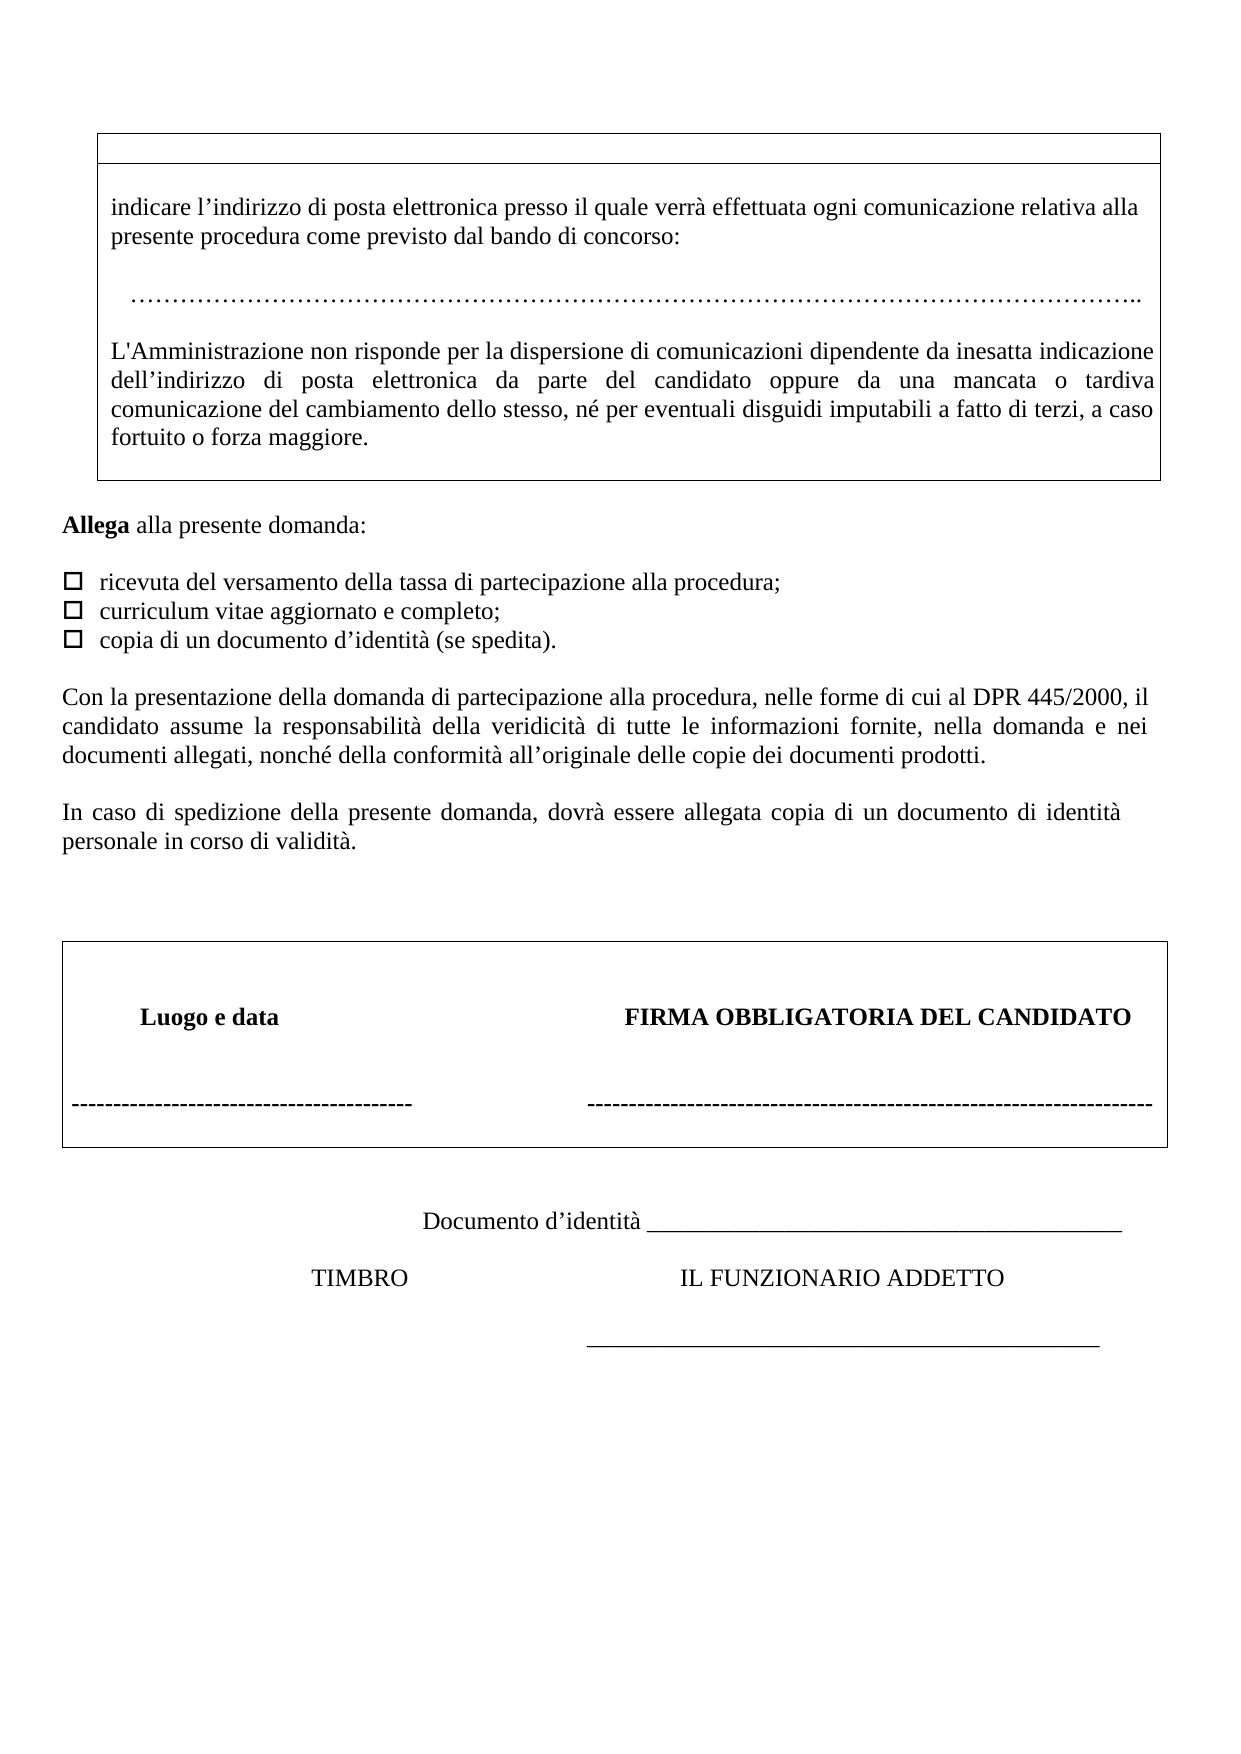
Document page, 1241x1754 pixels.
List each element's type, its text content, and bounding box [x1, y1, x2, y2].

table_cell [73, 133, 97, 163]
table_cell [73, 163, 97, 480]
text Luogo e data FIRMA OBBLIGATORIA DEL CANDIDATO [63, 998, 1167, 1030]
text In caso di spedizione della presente domanda, dovrà essere allegata copia di un documento di identità personale in corso di validità. [62, 797, 1122, 855]
text Documento d’identità ______________________________________ [118, 1206, 1122, 1235]
text TIMBRO IL FUNZIONARIO ADDETTO [118, 1263, 1122, 1292]
list copia di un documento d’identità (se spedita). [118, 625, 1149, 653]
text Allega alla presente domanda: [62, 510, 1149, 538]
text ----------------------------------------- -------------------------------------------------------------------- [63, 1085, 1167, 1117]
text Con la presentazione della domanda di partecipazione alla procedura, nelle forme di cui al DPR 445/2000, il candidato assume la responsabilità della veridicità di tutte le informazioni fornite, nella domanda e nei documenti allegati, nonché della conformità all’originale delle copie dei documenti prodotti. [62, 682, 1149, 768]
list ricevuta del versamento della tassa di partecipazione alla procedura; [118, 567, 1149, 596]
text _________________________________________ [587, 1321, 1122, 1350]
list curriculum vitae aggiornato e completo; [118, 596, 1149, 625]
table_cell indicare l’indirizzo di posta elettronica presso il quale verrà effettuata ogni comunicazione relativa alla presente procedura come previsto dal bando di concorso: ………………………………………………………………………………………………………….. L'Amministrazione non risponde per la dispersione di comunicazioni dipendente da inesatta indicazione dell’indirizzo di posta elettronica da parte del candidato oppure da una mancata o tardiva comunicazione del cambiamento dello stesso, né per eventuali disguidi imputabili a fatto di terzi, a caso fortuito o forza maggiore. [98, 164, 1160, 480]
table_cell [98, 134, 1160, 163]
